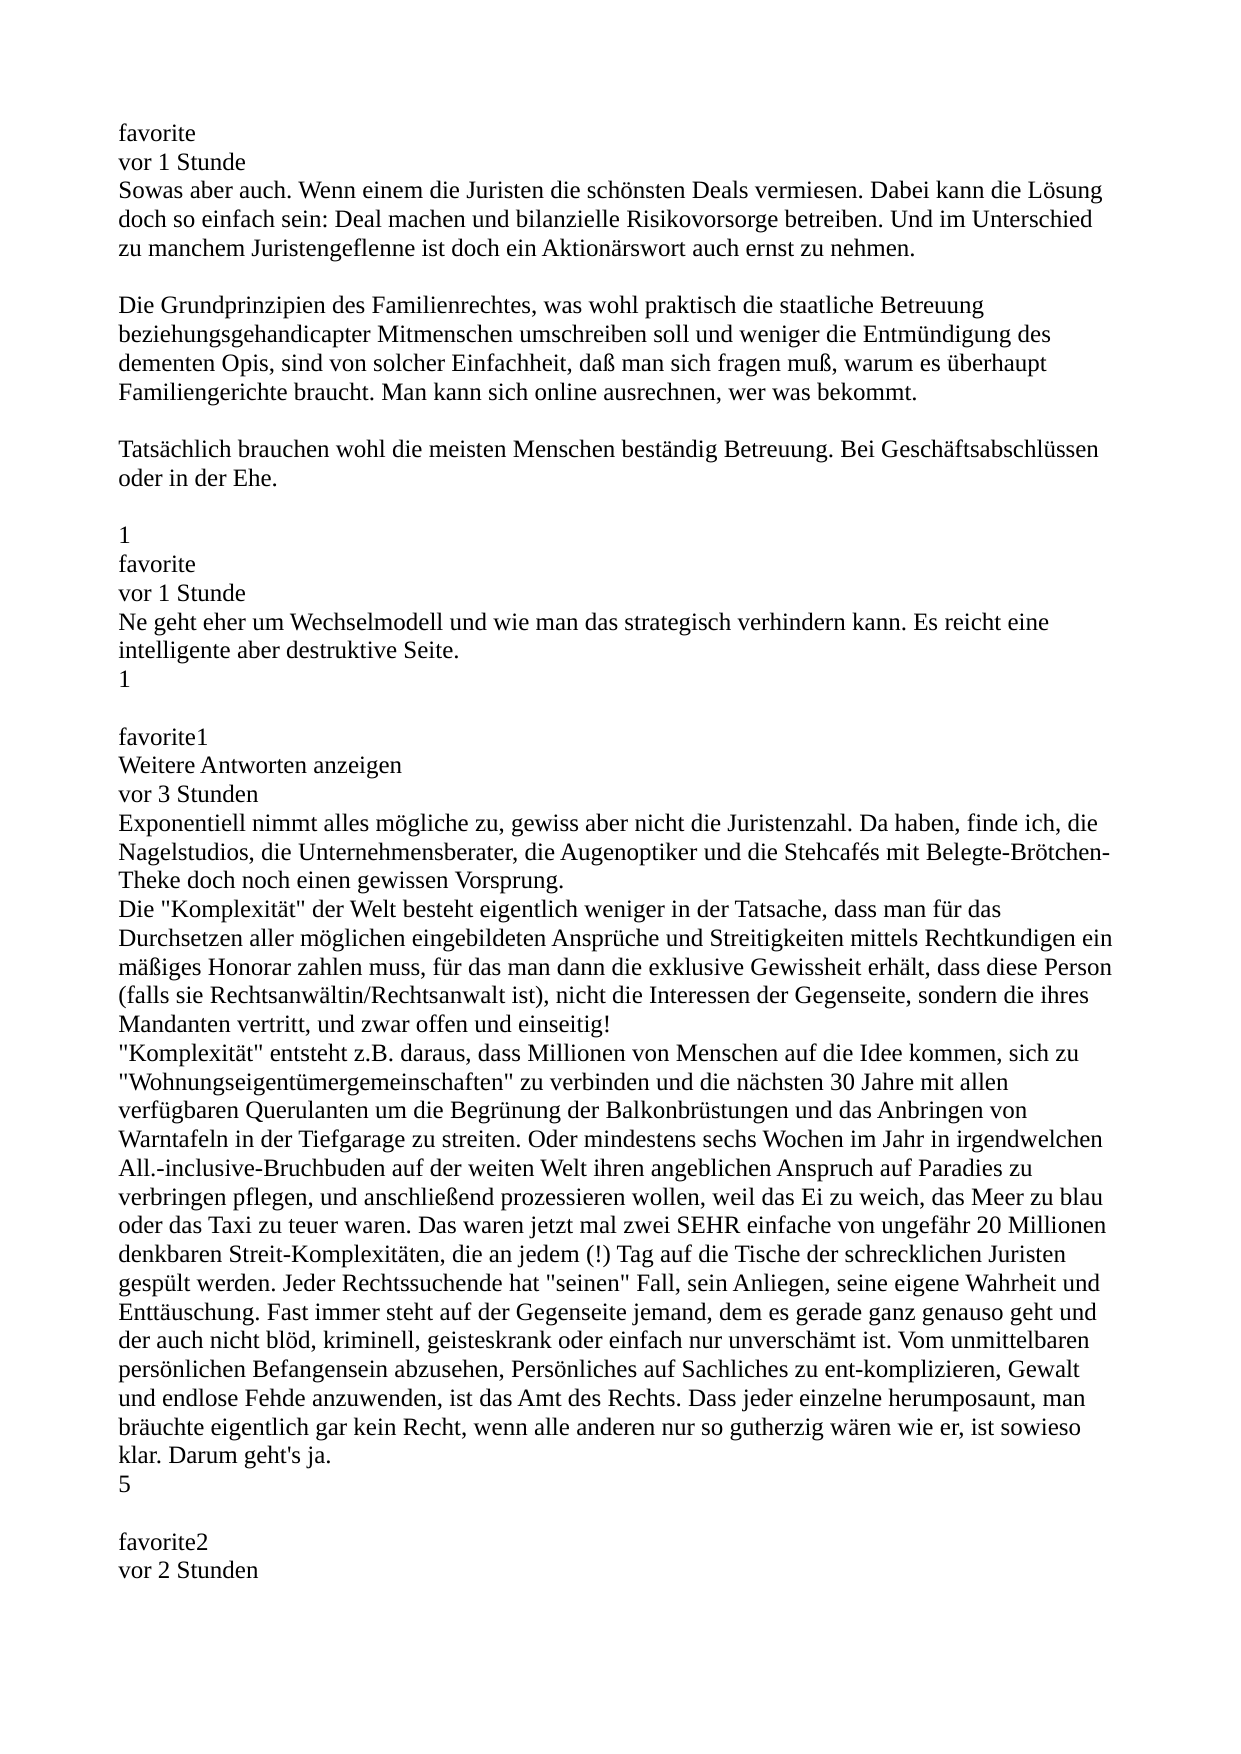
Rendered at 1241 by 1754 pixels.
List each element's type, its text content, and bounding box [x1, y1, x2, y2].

text favorite [118, 118, 1122, 147]
text Die Grundprinzipien des Familienrechtes, was wohl praktisch die staatliche Betreuung beziehungsgehandicapter Mitmenschen umschreiben soll und weniger die Entmündigung des dementen Opis, sind von solcher Einfachheit, daß man sich fragen muß, warum es überhaupt Familiengerichte braucht. Man kann sich online ausrechnen, wer was bekommt. [118, 291, 1122, 406]
text favorite2 [118, 1527, 1122, 1556]
text 1 [118, 521, 1122, 549]
text vor 1 Stunde [118, 147, 1122, 176]
text Sowas aber auch. Wenn einem die Juristen die schönsten Deals vermiesen. Dabei kann die Lösung doch so einfach sein: Deal machen und bilanzielle Risikovorsorge betreiben. Und im Unterschied zu manchem Juristengeflenne ist doch ein Aktionärswort auch ernst zu nehmen. [118, 176, 1122, 262]
text Weitere Antworten anzeigen [118, 751, 1122, 779]
text "Komplexität" entsteht z.B. daraus, dass Millionen von Menschen auf die Idee kommen, sich zu "Wohnungseigentümergemeinschaften" zu verbinden und die nächsten 30 Jahre mit allen verfügbaren Querulanten um die Begrünung der Balkonbrüstungen und das Anbringen von Warntafeln in der Tiefgarage zu streiten. Oder mindestens sechs Wochen im Jahr in irgendwelchen All.-inclusive-Bruchbuden auf der weiten Welt ihren angeblichen Anspruch auf Paradies zu verbringen pflegen, und anschließend prozessieren wollen, weil das Ei zu weich, das Meer zu blau oder das Taxi zu teuer waren. Das waren jetzt mal zwei SEHR einfache von ungefähr 20 Millionen denkbaren Streit-Komplexitäten, die an jedem (!) Tag auf die Tische der schrecklichen Juristen gespült werden. Jeder Rechtssuchende hat "seinen" Fall, sein Anliegen, seine eigene Wahrheit und Enttäuschung. Fast immer steht auf der Gegenseite jemand, dem es gerade ganz genauso geht und der auch nicht blöd, kriminell, geisteskrank oder einfach nur unverschämt ist. Vom unmittelbaren persönlichen Befangensein abzusehen, Persönliches auf Sachliches zu ent-komplizieren, Gewalt und endlose Fehde anzuwenden, ist das Amt des Rechts. Dass jeder einzelne herumposaunt, man bräuchte eigentlich gar kein Recht, wenn alle anderen nur so gutherzig wären wie er, ist sowieso klar. Darum geht's ja. [118, 1038, 1122, 1469]
text 1 [118, 664, 1122, 693]
text vor 2 Stunden [118, 1556, 1122, 1584]
text Tatsächlich brauchen wohl die meisten Menschen beständig Betreuung. Bei Geschäftsabschlüssen oder in der Ehe. [118, 434, 1122, 492]
text Die "Komplexität" der Welt besteht eigentlich weniger in der Tatsache, dass man für das Durchsetzen aller möglichen eingebildeten Ansprüche und Streitigkeiten mittels Rechtkundigen ein mäßiges Honorar zahlen muss, für das man dann die exklusive Gewissheit erhält, dass diese Person (falls sie Rechtsanwältin/Rechtsanwalt ist), nicht die Interessen der Gegenseite, sondern die ihres Mandanten vertritt, und zwar offen und einseitig! [118, 894, 1122, 1038]
text Ne geht eher um Wechselmodell und wie man das strategisch verhindern kann. Es reicht eine intelligente aber destruktive Seite. [118, 607, 1122, 664]
text 5 [118, 1469, 1122, 1498]
text vor 1 Stunde [118, 578, 1122, 607]
text favorite1 [118, 722, 1122, 751]
text vor 3 Stunden [118, 779, 1122, 808]
text favorite [118, 549, 1122, 578]
text Exponentiell nimmt alles mögliche zu, gewiss aber nicht die Juristenzahl. Da haben, finde ich, die Nagelstudios, die Unternehmensberater, die Augenoptiker und die Stehcafés mit Belegte-Brötchen-Theke doch noch einen gewissen Vorsprung. [118, 808, 1122, 894]
